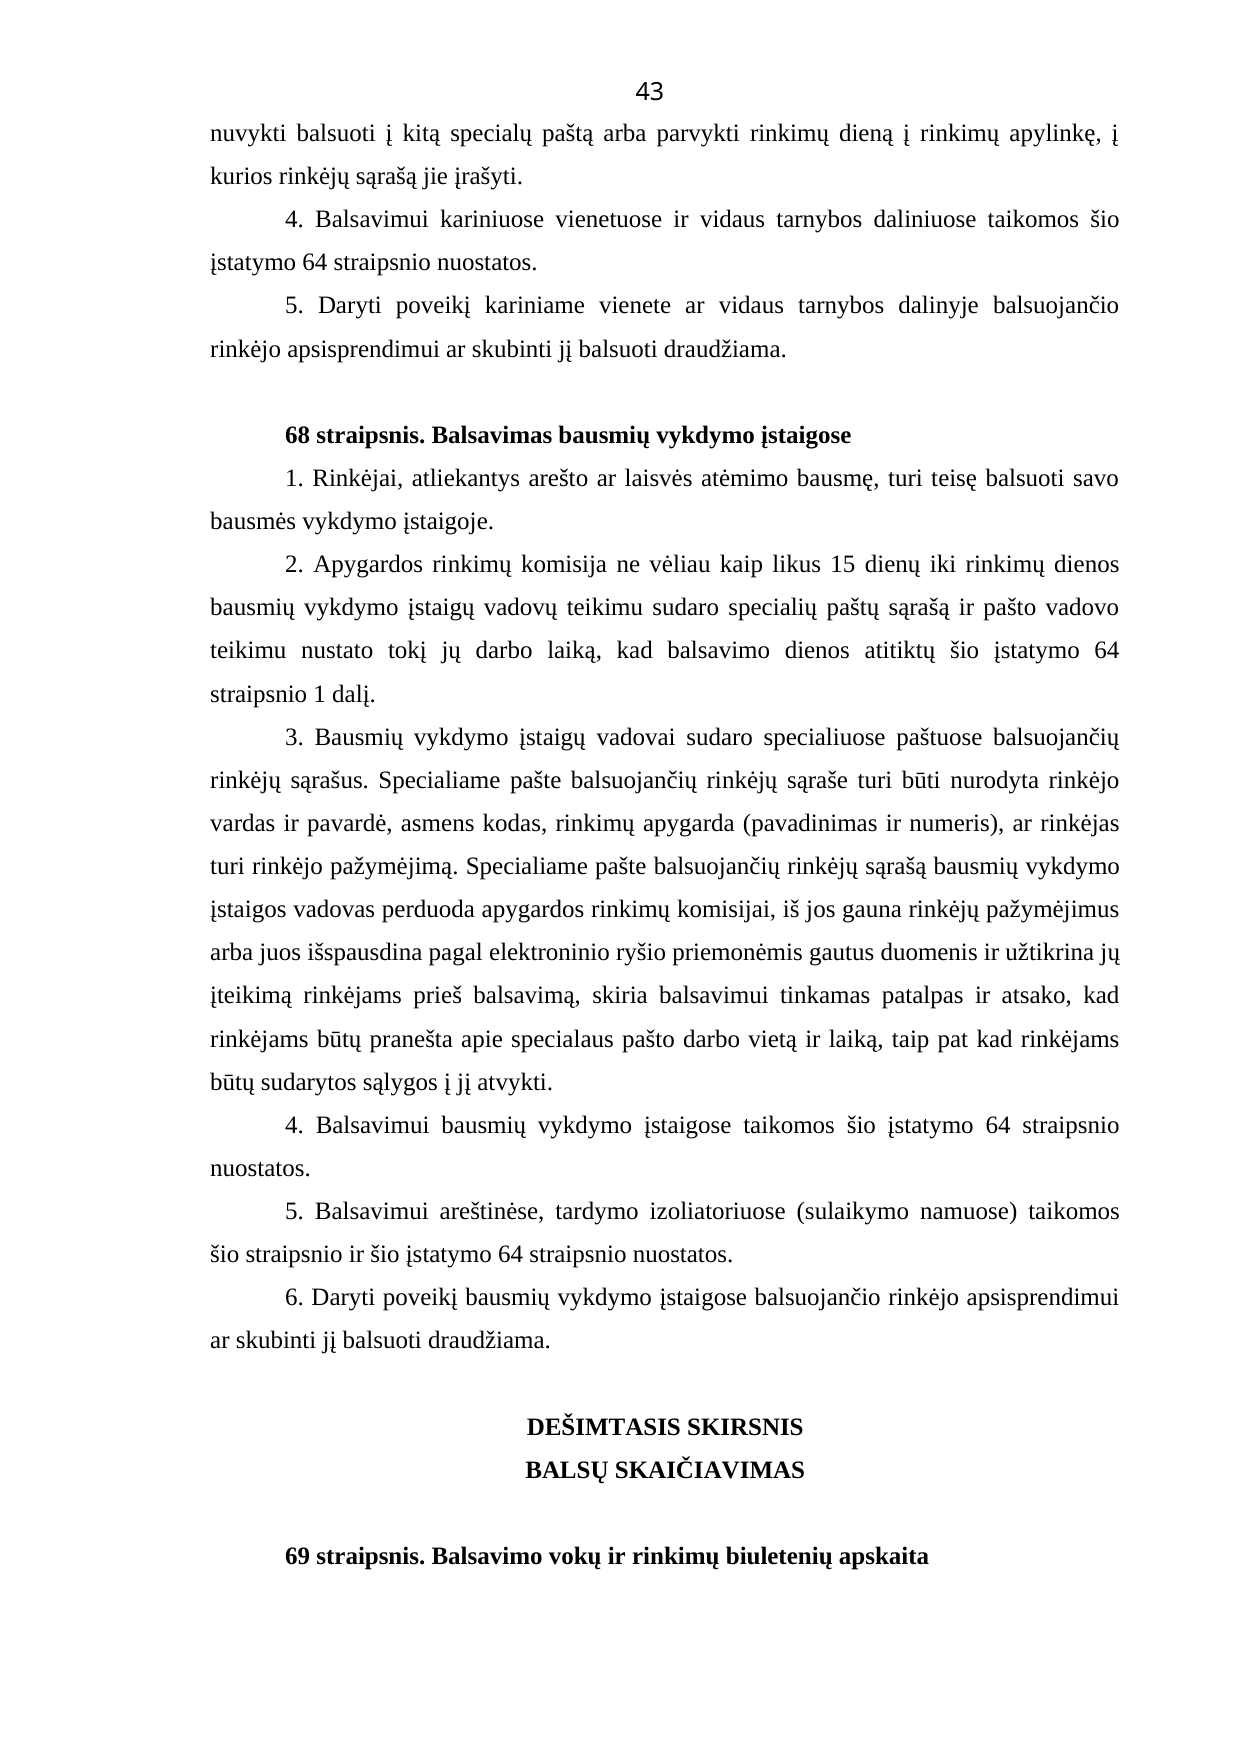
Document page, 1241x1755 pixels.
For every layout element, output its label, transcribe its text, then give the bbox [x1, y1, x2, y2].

text 69 straipsnis. Balsavimo vokų ir rinkimų biuletenių apskaita [210, 1541, 1120, 1570]
text 2. Apygardos rinkimų komisija ne vėliau kaip likus 15 dienų iki rinkimų dienos bausmių vykdymo įstaigų vadovų teikimu sudaro specialių paštų sąrašą ir pašto vadovo teikimu nustato tokį jų darbo laiką, kad balsavimo dienos atitiktų šio įstatymo 64 straipsnio 1 dalį. [210, 549, 1120, 707]
text 1. Rinkėjai, atliekantys arešto ar laisvės atėmimo bausmę, turi teisę balsuoti savo bausmės vykdymo įstaigoje. [210, 463, 1120, 535]
text 5. Balsavimui areštinėse, tardymo izoliatoriuose (sulaikymo namuose) taikomos šio straipsnio ir šio įstatymo 64 straipsnio nuostatos. [210, 1196, 1120, 1268]
text BALSŲ SKAIČIAVIMAS [210, 1455, 1120, 1484]
text DEŠIMTASIS SKIRSNIS [210, 1412, 1120, 1441]
text 3. Bausmių vykdymo įstaigų vadovai sudaro specialiuose paštuose balsuojančių rinkėjų sąrašus. Specialiame pašte balsuojančių rinkėjų sąraše turi būti nurodyta rinkėjo vardas ir pavardė, asmens kodas, rinkimų apygarda (pavadinimas ir numeris), ar rinkėjas turi rinkėjo pažymėjimą. Specialiame pašte balsuojančių rinkėjų sąrašą bausmių vykdymo įstaigos vadovas perduoda apygardos rinkimų komisijai, iš jos gauna rinkėjų pažymėjimus arba juos išspausdina pagal elektroninio ryšio priemonėmis gautus duomenis ir užtikrina jų įteikimą rinkėjams prieš balsavimą, skiria balsavimui tinkamas patalpas ir atsako, kad rinkėjams būtų pranešta apie specialaus pašto darbo vietą ir laiką, taip pat kad rinkėjams būtų sudarytos sąlygos į jį atvykti. [210, 722, 1120, 1096]
text 68 straipsnis. Balsavimas bausmių vykdymo įstaigose [210, 420, 1120, 449]
text 5. Daryti poveikį kariniame vienete ar vidaus tarnybos dalinyje balsuojančio rinkėjo apsisprendimui ar skubinti jį balsuoti draudžiama. [210, 291, 1120, 362]
text 4. Balsavimui kariniuose vienetuose ir vidaus tarnybos daliniuose taikomos šio įstatymo 64 straipsnio nuostatos. [210, 204, 1120, 276]
text 4. Balsavimui bausmių vykdymo įstaigose taikomos šio įstatymo 64 straipsnio nuostatos. [210, 1110, 1120, 1182]
text 6. Daryti poveikį bausmių vykdymo įstaigose balsuojančio rinkėjo apsisprendimui ar skubinti jį balsuoti draudžiama. [210, 1282, 1120, 1354]
text nuvykti balsuoti į kitą specialų paštą arba parvykti rinkimų dieną į rinkimų apylinkę, į kurios rinkėjų sąrašą jie įrašyti. [210, 118, 1120, 190]
